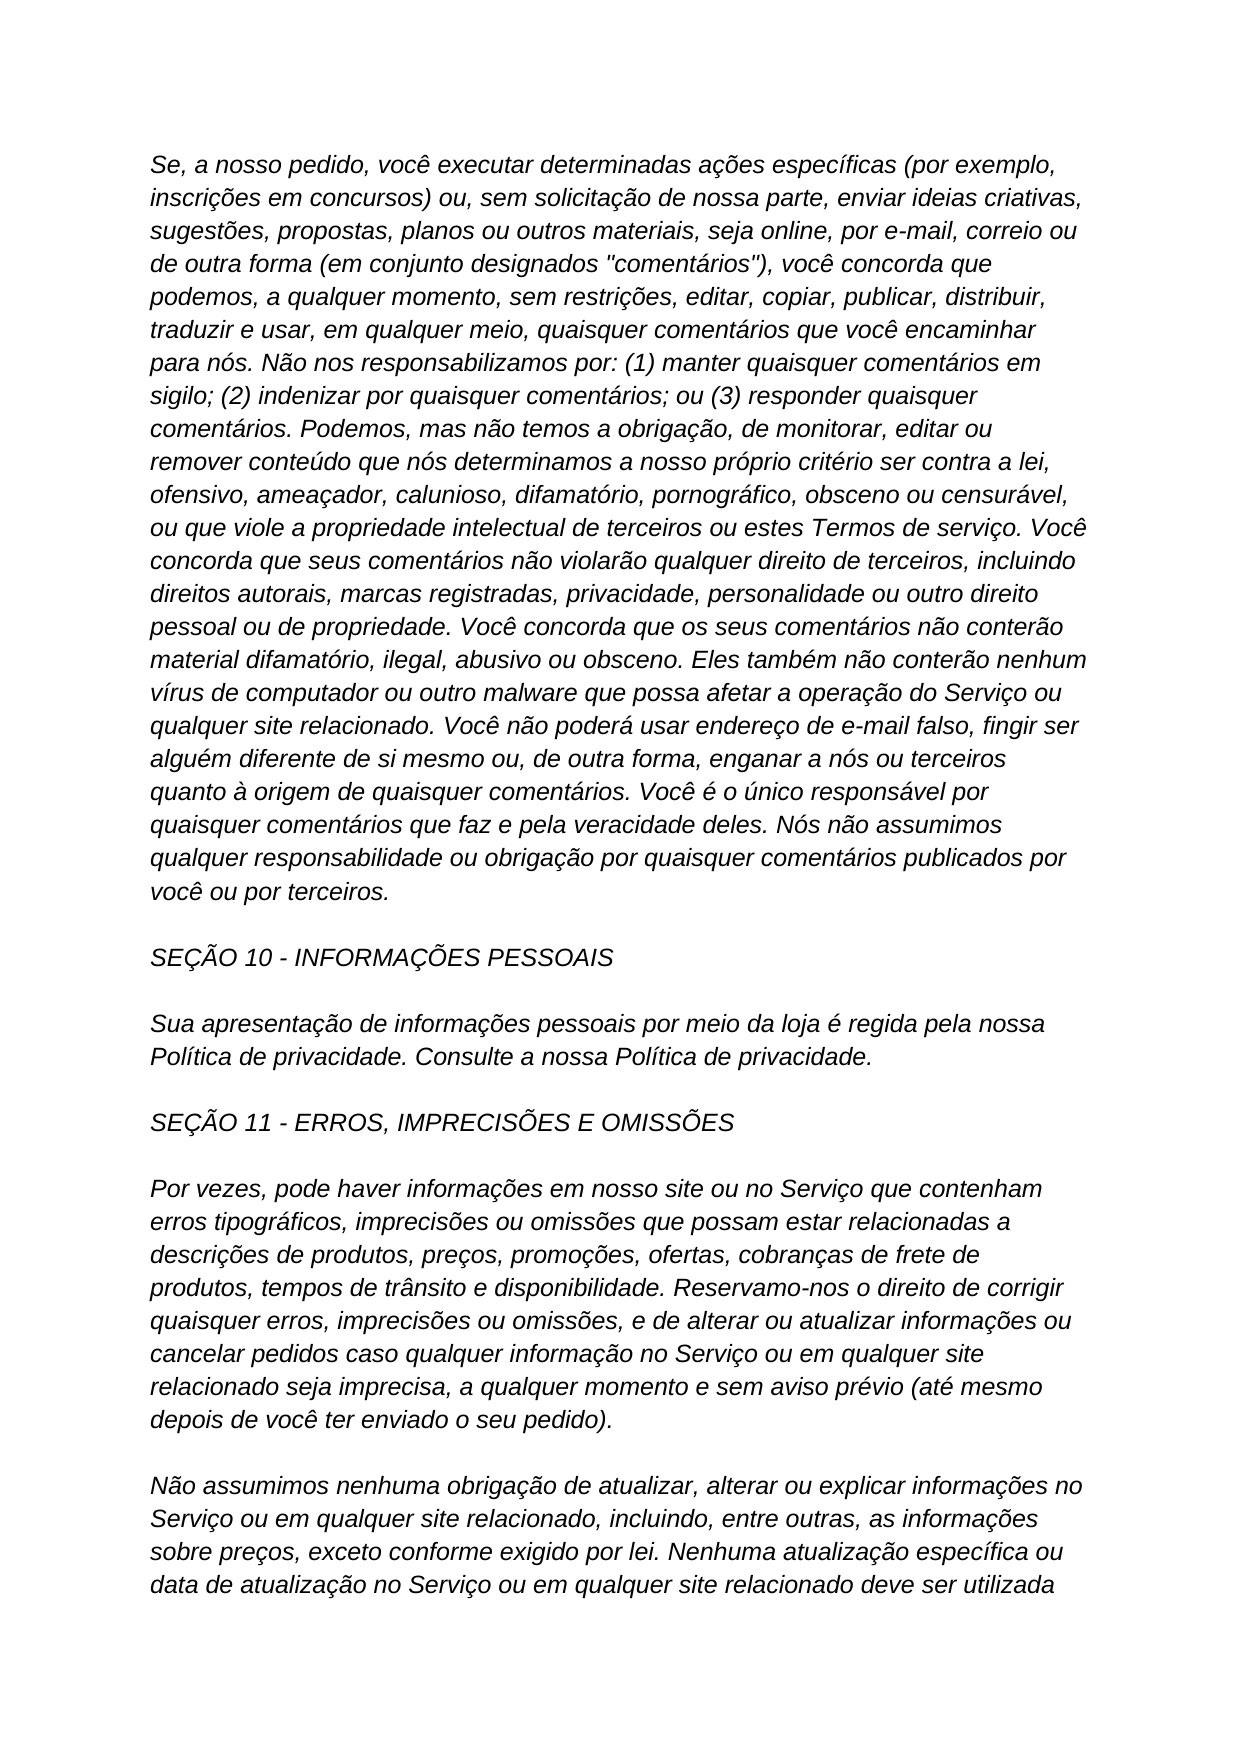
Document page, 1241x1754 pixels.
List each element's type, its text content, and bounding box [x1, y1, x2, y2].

text Sua apresentação de informações pessoais por meio da loja é regida pela nossa Política de privacidade. Consulte a nossa Política de privacidade. [150, 1008, 1090, 1070]
text SEÇÃO 10 - INFORMAÇÕES PESSOAIS [150, 942, 1090, 971]
text SEÇÃO 11 - ERROS, IMPRECISÕES E OMISSÕES [150, 1108, 1090, 1136]
text Por vezes, pode haver informações em nosso site ou no Serviço que contenham erros tipográficos, imprecisões ou omissões que possam estar relacionadas a descrições de produtos, preços, promoções, ofertas, cobranças de frete de produtos, tempos de trânsito e disponibilidade. Reservamo-nos o direito de corrigir quaisquer erros, imprecisões ou omissões, e de alterar ou atualizar informações ou cancelar pedidos caso qualquer informação no Serviço ou em qualquer site relacionado seja imprecisa, a qualquer momento e sem aviso prévio (até mesmo depois de você ter enviado o seu pedido). [150, 1174, 1090, 1433]
text Se, a nosso pedido, você executar determinadas ações específicas (por exemplo, inscrições em concursos) ou, sem solicitação de nossa parte, enviar ideias criativas, sugestões, propostas, planos ou outros materiais, seja online, por e-mail, correio ou de outra forma (em conjunto designados "comentários"), você concorda que podemos, a qualquer momento, sem restrições, editar, copiar, publicar, distribuir, traduzir e usar, em qualquer meio, quaisquer comentários que você encaminhar para nós. Não nos responsabilizamos por: (1) manter quaisquer comentários em sigilo; (2) indenizar por quaisquer comentários; ou (3) responder quaisquer comentários. Podemos, mas não temos a obrigação, de monitorar, editar ou remover conteúdo que nós determinamos a nosso próprio critério ser contra a lei, ofensivo, ameaçador, calunioso, difamatório, pornográfico, obsceno ou censurável, ou que viole a propriedade intelectual de terceiros ou estes Termos de serviço. Você concorda que seus comentários não violarão qualquer direito de terceiros, incluindo direitos autorais, marcas registradas, privacidade, personalidade ou outro direito pessoal ou de propriedade. Você concorda que os seus comentários não conterão material difamatório, ilegal, abusivo ou obsceno. Eles também não conterão nenhum vírus de computador ou outro malware que possa afetar a operação do Serviço ou qualquer site relacionado. Você não poderá usar endereço de e-mail falso, fingir ser alguém diferente de si mesmo ou, de outra forma, enganar a nós ou terceiros quanto à origem de quaisquer comentários. Você é o único responsável por quaisquer comentários que faz e pela veracidade deles. Nós não assumimos qualquer responsabilidade ou obrigação por quaisquer comentários publicados por você ou por terceiros. [150, 150, 1090, 905]
text Não assumimos nenhuma obrigação de atualizar, alterar ou explicar informações no Serviço ou em qualquer site relacionado, incluindo, entre outras, as informações sobre preços, exceto conforme exigido por lei. Nenhuma atualização específica ou data de atualização no Serviço ou em qualquer site relacionado deve ser utilizada [150, 1471, 1090, 1599]
